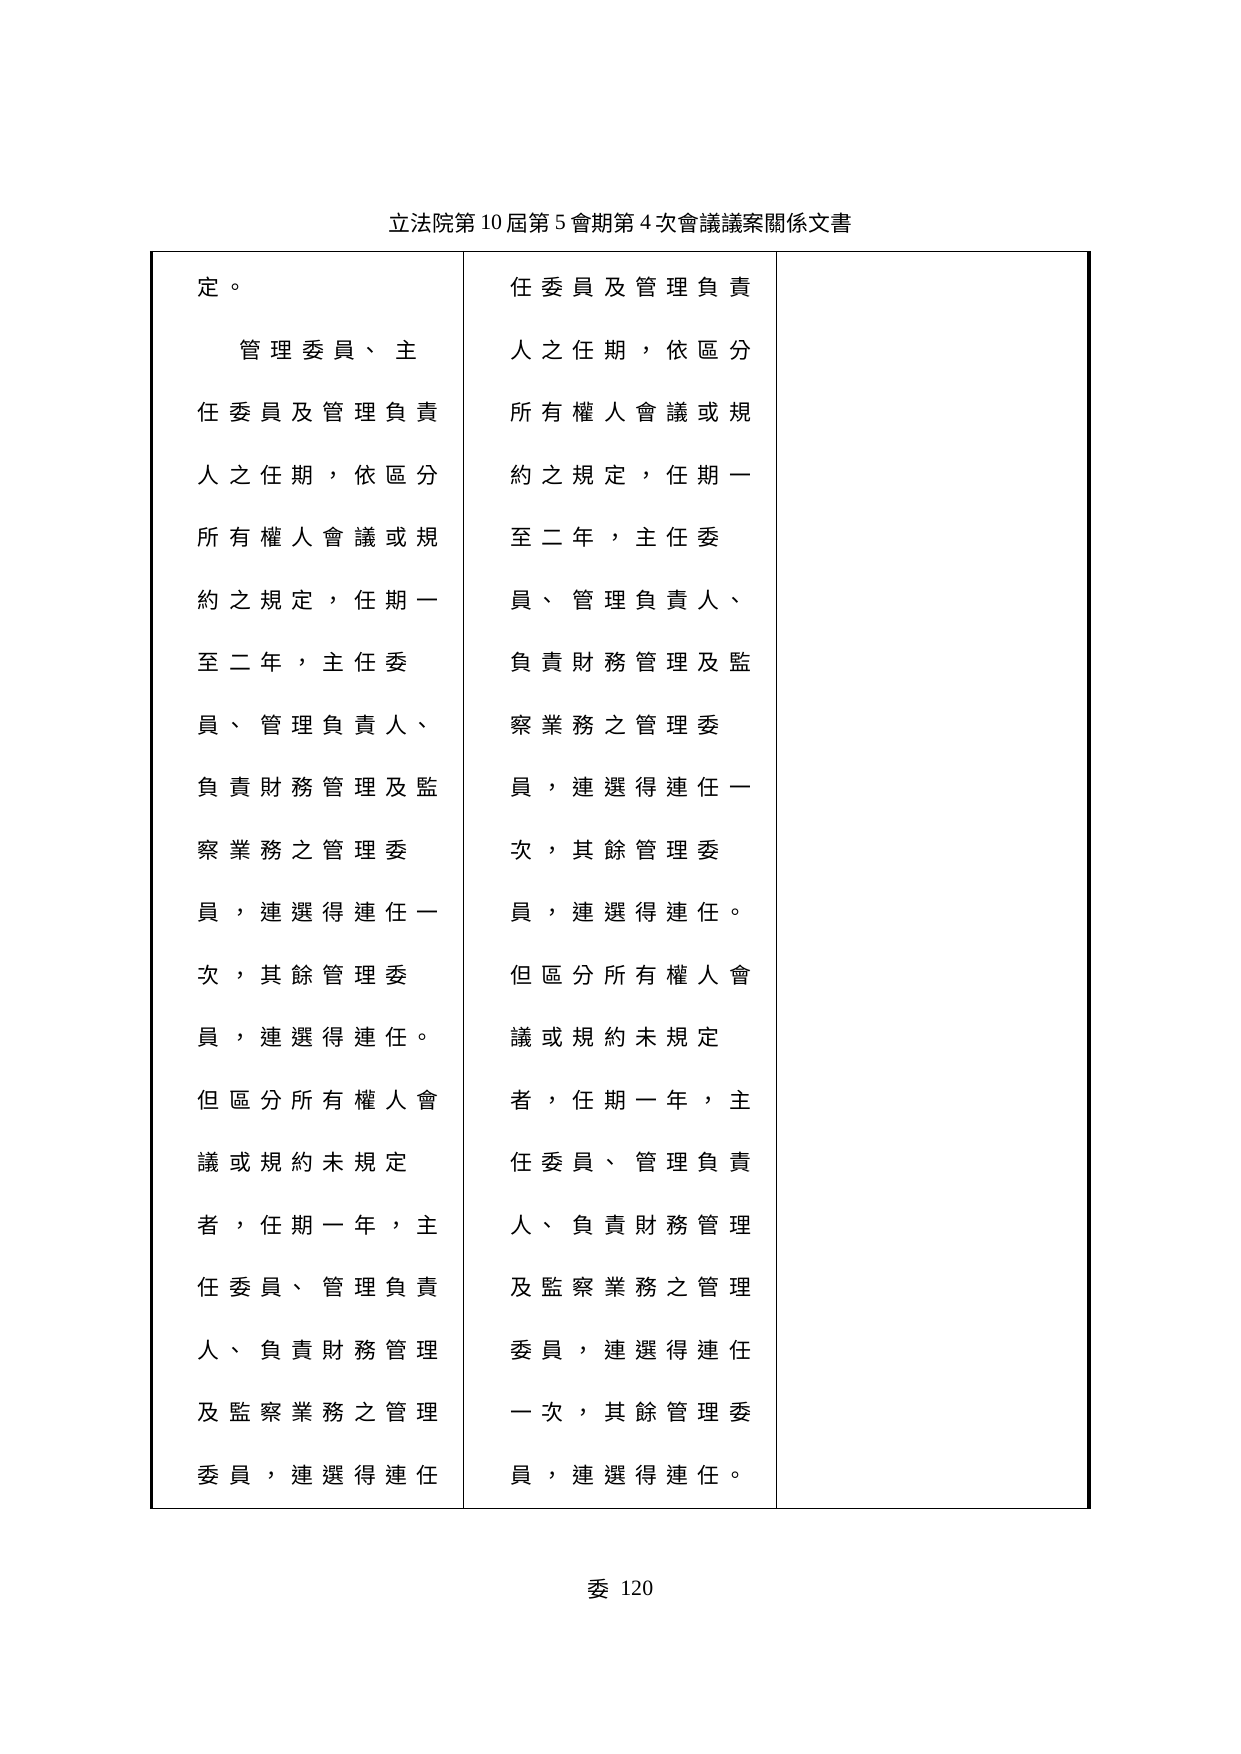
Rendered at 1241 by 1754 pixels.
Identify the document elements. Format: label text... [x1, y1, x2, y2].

table_cell 任委員及管理負責人之任期，依區分所有權人會議或規約之規定，任期一至二年，主任委員、管理負責人、負責財務管理及監察業務之管理委員，連選得連任一次，其餘管理委員，連選得連任。但區分所有權人會議或規約未規定者，任期一年，主任委員、管理負責人、負責財務管理及監察業務之管理委員，連選得連任一次，其餘管理委員，連選得連任。 [464, 252, 776, 1508]
table_cell [777, 252, 1087, 1508]
table_cell 定。 管理委員、主任委員及管理負責人之任期，依區分所有權人會議或規約之規定，任期一至二年，主任委員、管理負責人、負責財務管理及監察業務之管理委員，連選得連任一次，其餘管理委員，連選得連任。但區分所有權人會議或規約未規定者，任期一年，主任委員、管理負責人、負責財務管理及監察業務之管理委員，連選得連任 [153, 252, 463, 1508]
